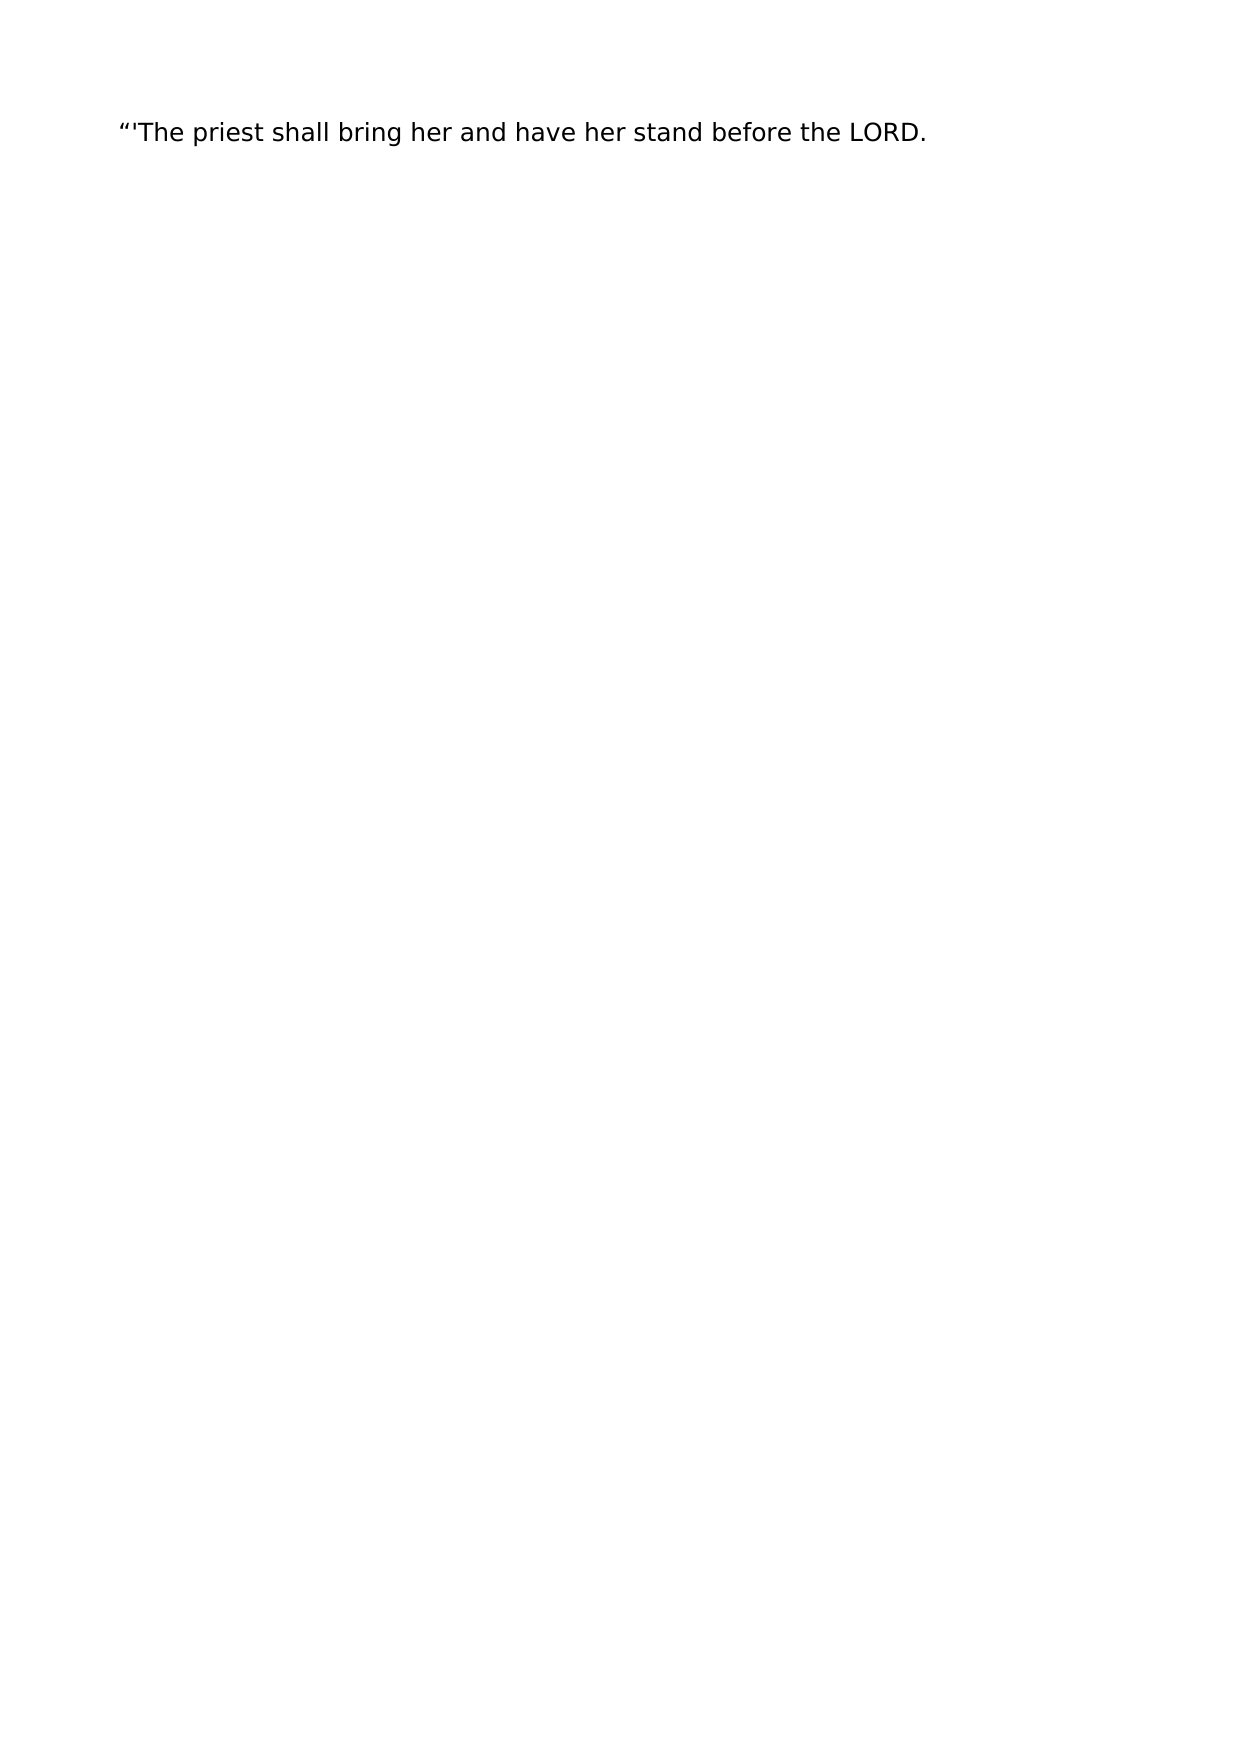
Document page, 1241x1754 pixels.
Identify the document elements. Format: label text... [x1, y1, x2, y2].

text “'The priest shall bring her and have her stand before the LORD. [118, 118, 1122, 147]
